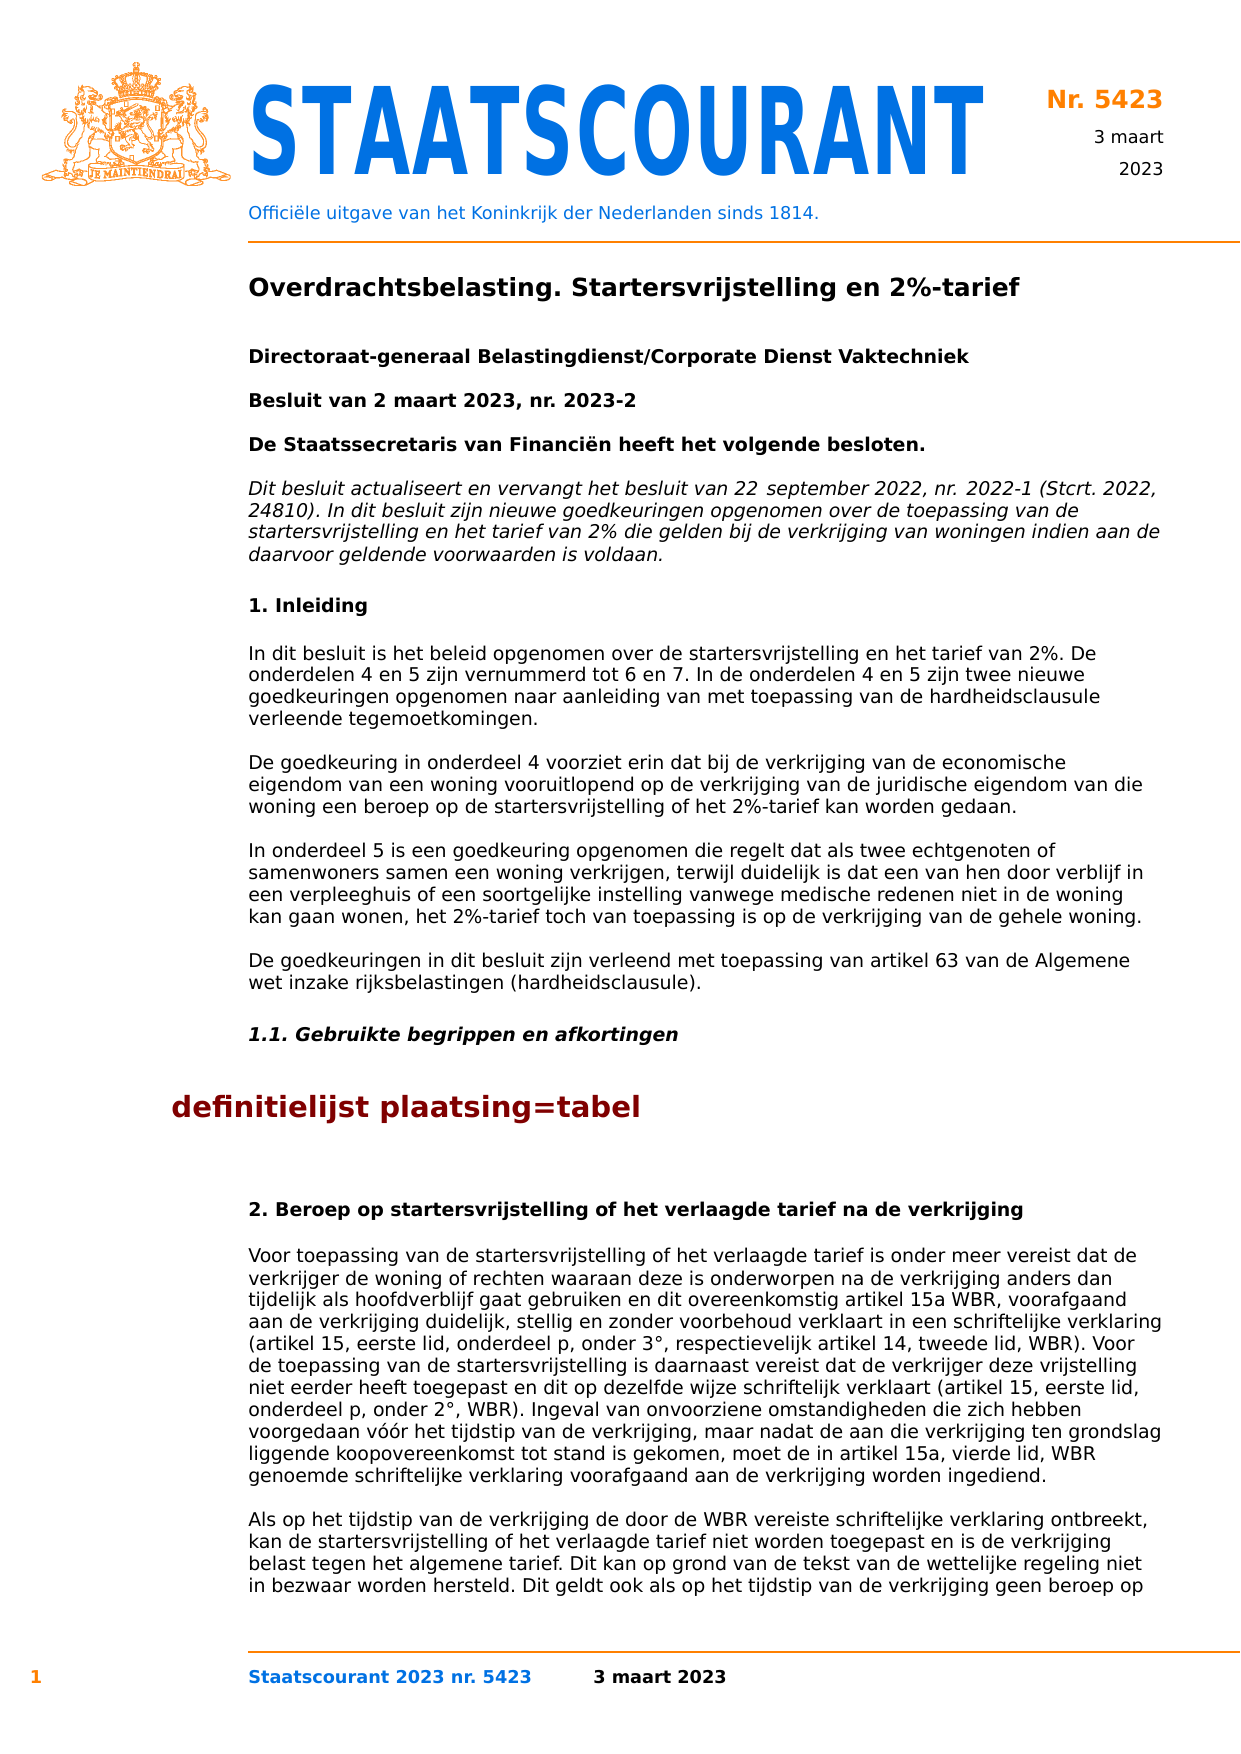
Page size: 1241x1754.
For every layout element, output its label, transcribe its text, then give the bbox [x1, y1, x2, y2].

subtitle 2. Beroep op startersvrijstelling of het verlaagde tarief na de verkrijging [248, 1198, 1163, 1220]
picture [41, 62, 231, 186]
subtitle 1. Inleiding [248, 595, 1163, 617]
text Voor toepassing van de startersvrijstelling of het verlaagde tarief is onder meer vereist dat de verkrijger de woning of rechten waaraan deze is onderworpen na de verkrijging anders dan tijdelijk als hoofdverblijf gaat gebruiken en dit overeenkomstig artikel 15a WBR, voorafgaand aan de verkrijging duidelijk, stellig en zonder voorbehoud verklaart in een schriftelijke verklaring (artikel 15, eerste lid, onderdeel p, onder 3°, respectievelijk artikel 14, tweede lid, WBR). Voor de toepassing van de startersvrijstelling is daarnaast vereist dat de verkrijger deze vrijstelling niet eerder heeft toegepast en dit op dezelfde wijze schriftelijk verklaart (artikel 15, eerste lid, onderdeel p, onder 2°, WBR). Ingeval van onvoorziene omstandigheden die zich hebben voorgedaan vóór het tijdstip van de verkrijging, maar nadat de aan die verkrijging ten grondslag liggende koopovereenkomst tot stand is gekomen, moet de in artikel 15a, vierde lid, WBR genoemde schriftelijke verklaring voorafgaand aan de verkrijging worden ingediend. [248, 1245, 1163, 1487]
table_header Nr. 5423 [998, 62, 1240, 121]
table_cell 2023 [998, 153, 1240, 203]
table_cell Officiële uitgave van het Koninkrijk der Nederlanden sinds 1814. [248, 203, 1240, 241]
text Dit besluit actualiseert en vervangt het besluit van 22 september 2022, nr. 2022-1 (Stcrt. 2022, 24810). In dit besluit zijn nieuwe goedkeuringen opgenomen over de toepassing van de startersvrijstelling en het tarief van 2% die gelden bij de verkrijging van woningen indien aan de daarvoor geldende voorwaarden is voldaan. [248, 477, 1163, 565]
text In onderdeel 5 is een goedkeuring opgenomen die regelt dat als twee echtgenoten of samenwoners samen een woning verkrijgen, terwijl duidelijk is dat een van hen door verblijf in een verpleeghuis of een soortgelijke instelling vanwege medische redenen niet in de woning kan gaan wonen, het 2%-tarief toch van toepassing is op de verkrijging van de gehele woning. [248, 840, 1163, 928]
subtitle 1.1. Gebruikte begrippen en afkortingen [248, 1024, 1163, 1046]
text De goedkeuring in onderdeel 4 voorziet erin dat bij de verkrijging van de economische eigendom van een woning vooruitlopend op de verkrijging van de juridische eigendom van die woning een beroep op de startersvrijstelling of het 2%-tarief kan worden gedaan. [248, 752, 1163, 818]
text definitielijst plaatsing=tabel [171, 1090, 1163, 1124]
text Directoraat-generaal Belastingdienst/Corporate Dienst Vaktechniek [248, 346, 1163, 368]
table_cell 3 maart [998, 121, 1240, 153]
text De goedkeuringen in dit besluit zijn verleend met toepassing van artikel 63 van de Algemene wet inzake rijksbelastingen (hardheidsclausule). [248, 950, 1163, 994]
subtitle Overdrachtsbelasting. Startersvrijstelling en 2%-tarief [248, 273, 1163, 302]
text Besluit van 2 maart 2023, nr. 2023-2 [248, 390, 1163, 412]
text In dit besluit is het beleid opgenomen over de startersvrijstelling en het tarief van 2%. De onderdelen 4 en 5 zijn vernummerd tot 6 en 7. In de onderdelen 4 en 5 zijn twee nieuwe goedkeuringen opgenomen naar aanleiding van met toepassing van de hardheidsclausule verleende tegemoetkomingen. [248, 642, 1163, 730]
text Als op het tijdstip van de verkrijging de door de WBR vereiste schriftelijke verklaring ontbreekt, kan de startersvrijstelling of het verlaagde tarief niet worden toegepast en is de verkrijging belast tegen het algemene tarief. Dit kan op grond van de tekst van de wettelijke regeling niet in bezwaar worden hersteld. Dit geldt ook als op het tijdstip van de verkrijging geen beroep op [248, 1509, 1163, 1597]
table_header STAATSCOURANT [248, 62, 998, 203]
text De Staatssecretaris van Financiën heeft het volgende besloten. [248, 434, 1163, 456]
table_header [25, 62, 248, 241]
